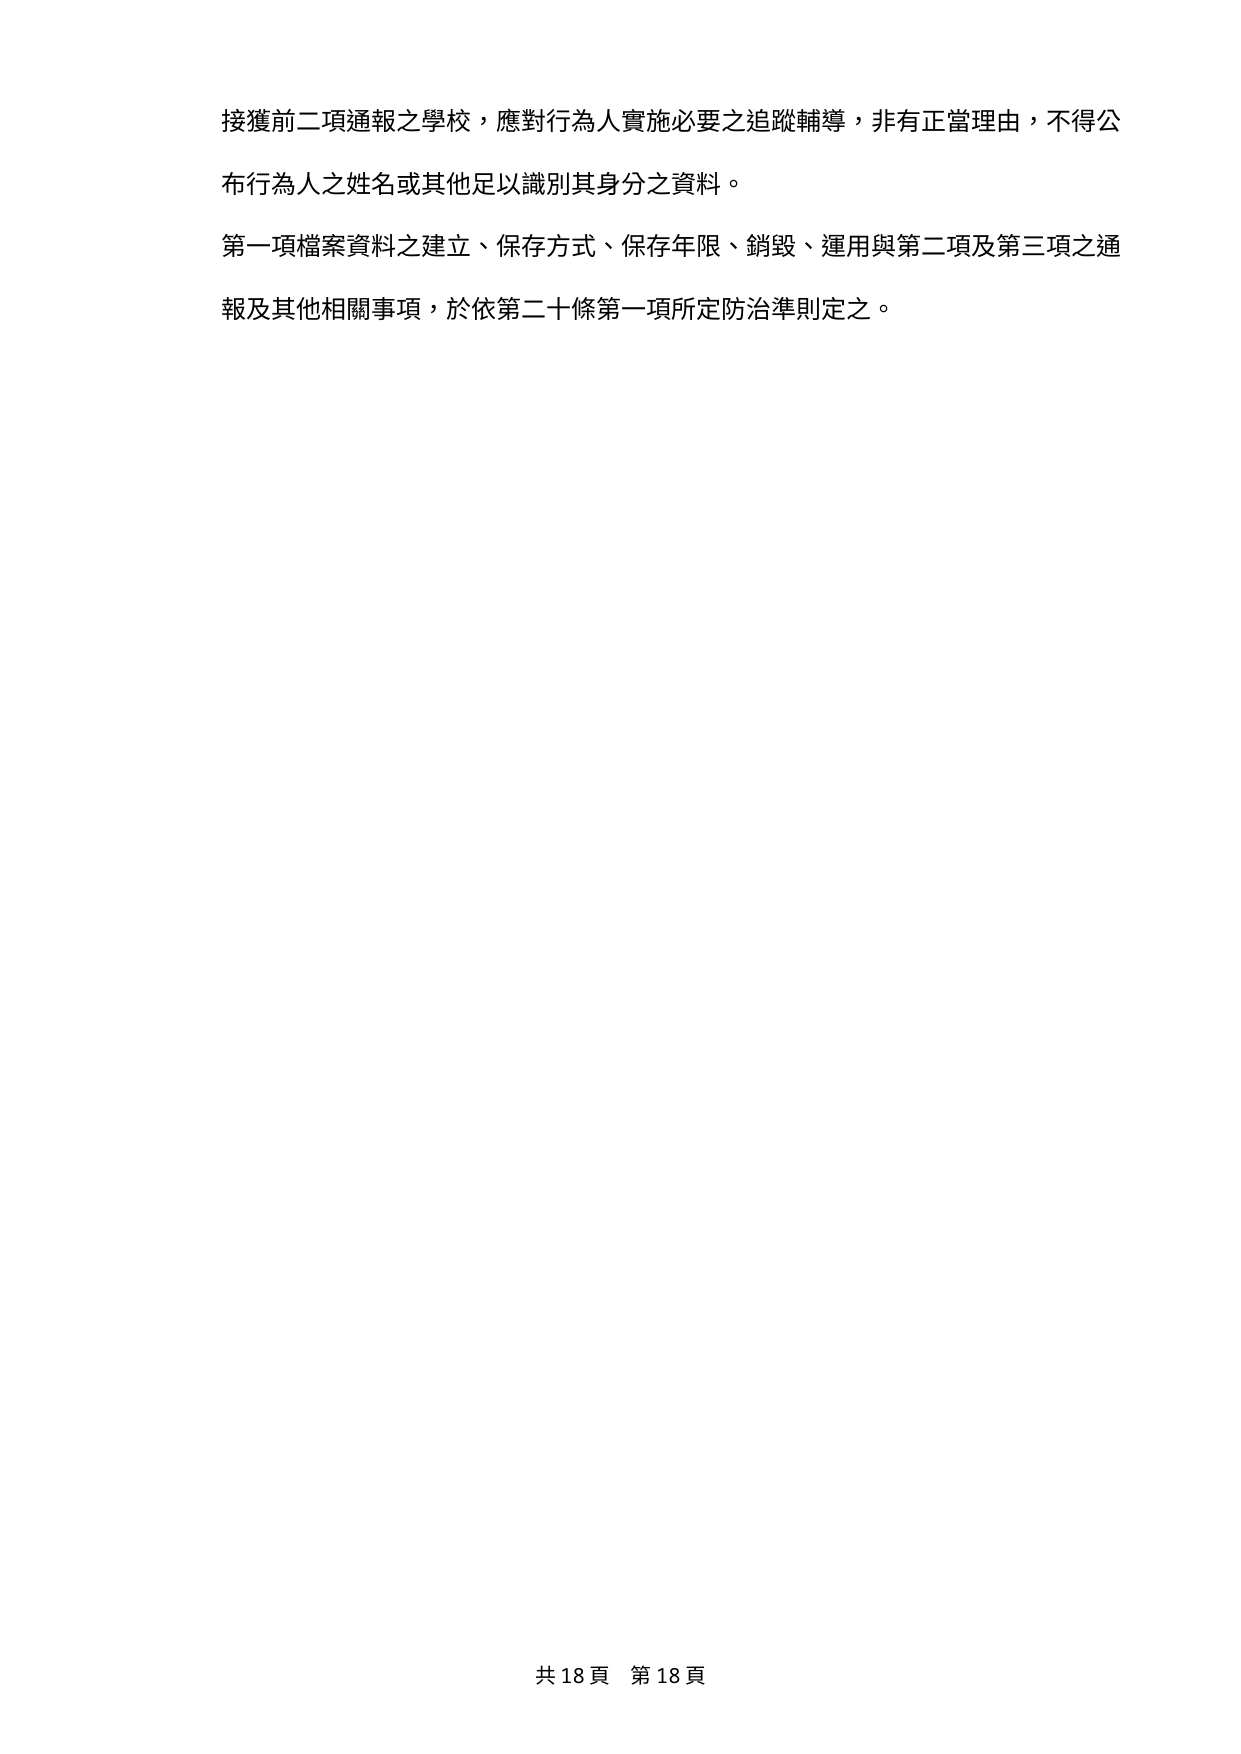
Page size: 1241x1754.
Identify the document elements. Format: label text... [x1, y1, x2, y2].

text 接獲前二項通報之學校，應對行為人實施必要之追蹤輔導，非有正當理由，不得公布行為人之姓名或其他足以識別其身分之資料。 [221, 78, 1122, 203]
text 第一項檔案資料之建立、保存方式、保存年限、銷毀、運用與第二項及第三項之通報及其他相關事項，於依第二十條第一項所定防治準則定之。 [221, 203, 1122, 328]
